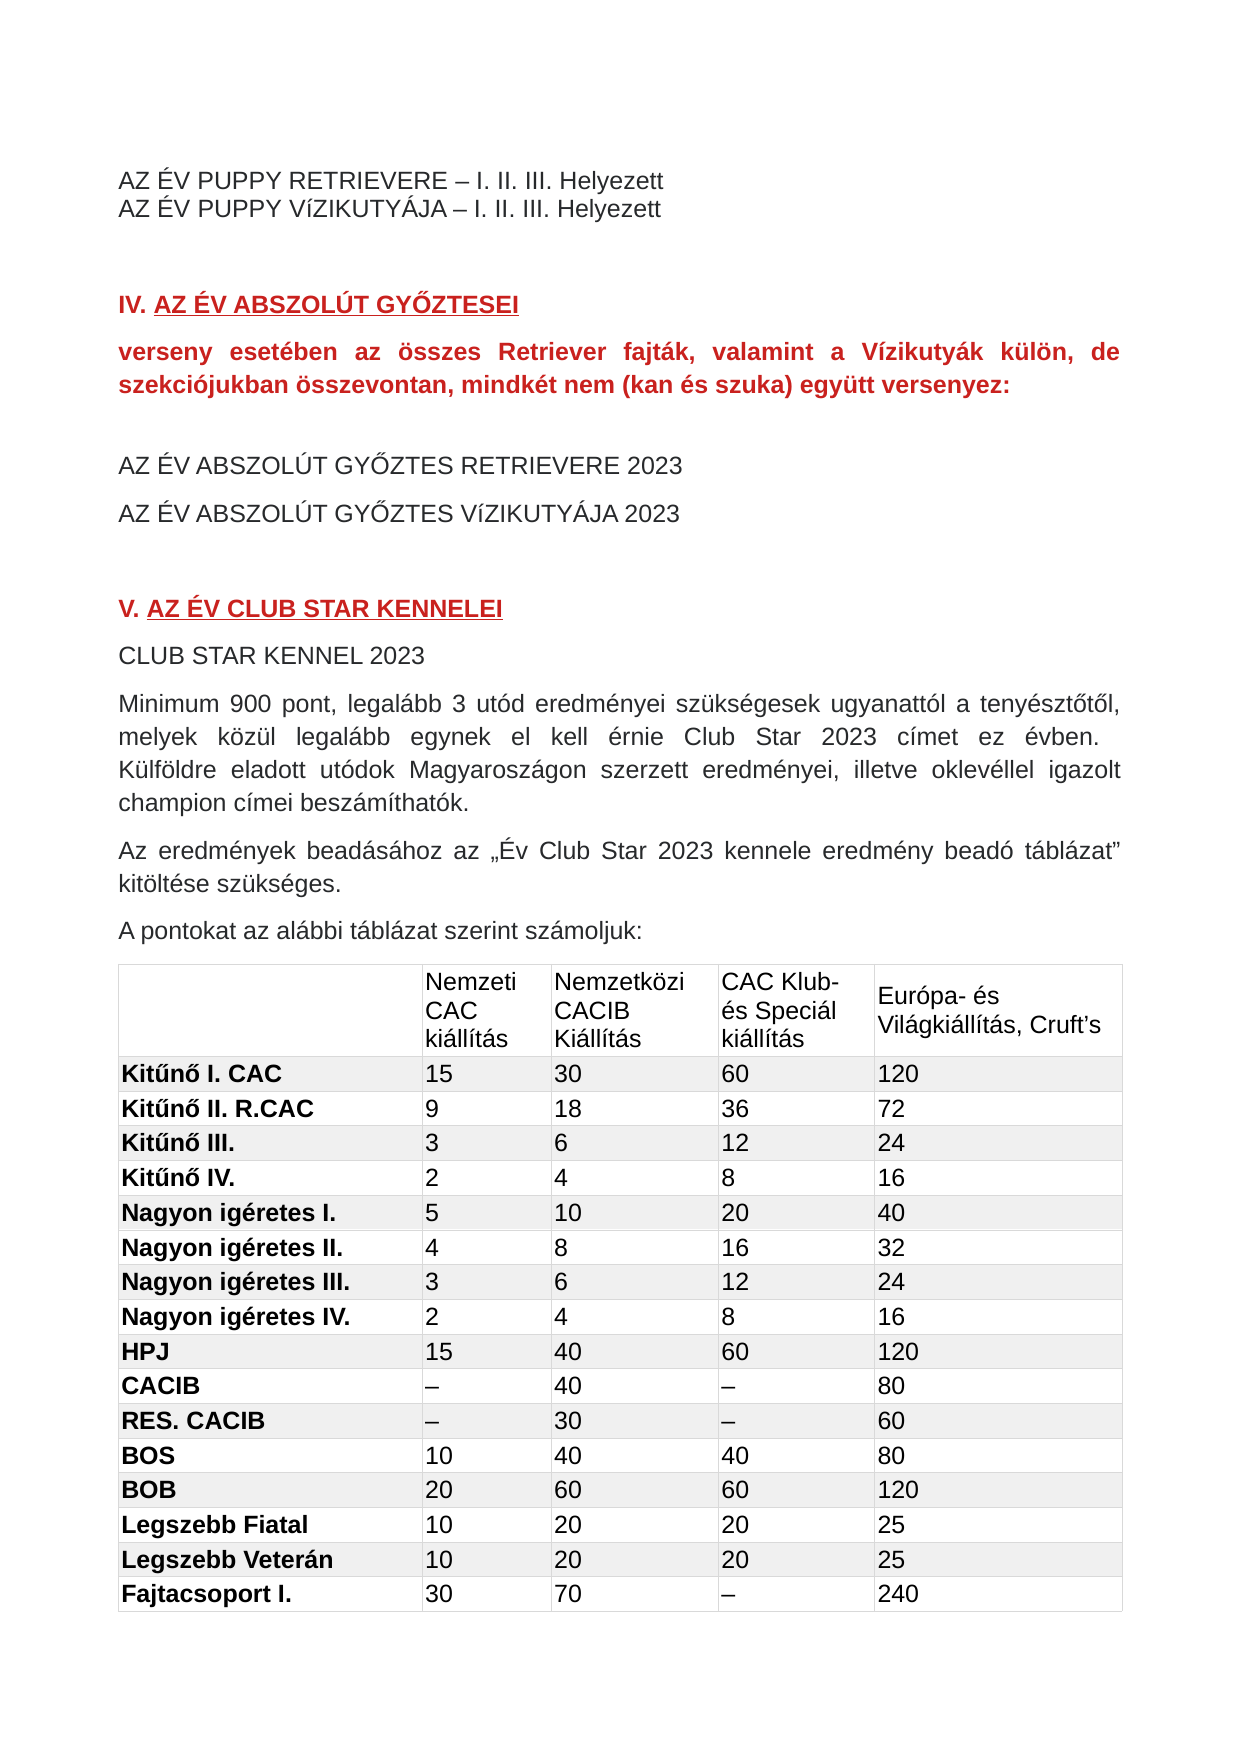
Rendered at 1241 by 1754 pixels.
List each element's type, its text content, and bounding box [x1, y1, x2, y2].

table_cell 80 [875, 1439, 1122, 1472]
table_header Nemzeti CAC kiállítás [423, 965, 551, 1056]
table_cell 36 [719, 1092, 874, 1125]
table_cell 30 [552, 1404, 718, 1438]
text AZ ÉV ABSZOLÚT GYŐZTES VíZIKUTYÁJA 2023 [118, 498, 1122, 527]
table_cell Kitűnő II. R.CAC [119, 1092, 422, 1125]
text AZ ÉV PUPPY VíZIKUTYÁJA – I. II. III. Helyezett [118, 194, 1122, 223]
table_cell – [719, 1577, 874, 1611]
table_cell 25 [875, 1508, 1122, 1542]
table_cell BOS [119, 1439, 422, 1472]
table_cell 2 [423, 1300, 551, 1333]
table_cell 3 [423, 1265, 551, 1299]
table_cell 10 [423, 1543, 551, 1576]
table_cell Kitűnő III. [119, 1126, 422, 1160]
table_cell Nagyon igéretes I. [119, 1196, 422, 1229]
table_cell 8 [719, 1161, 874, 1195]
table_header CAC Klub- és Speciál kiállítás [719, 965, 874, 1056]
table_cell Nagyon igéretes III. [119, 1265, 422, 1299]
table_cell 10 [423, 1508, 551, 1542]
table_cell 20 [552, 1508, 718, 1542]
table_cell – [423, 1369, 551, 1403]
text AZ ÉV PUPPY RETRIEVERE – I. II. III. Helyezett [118, 166, 1122, 194]
text CLUB STAR KENNEL 2023 [118, 641, 1122, 670]
text IV. AZ ÉV ABSZOLÚT GYŐZTESEI [118, 290, 1122, 318]
table_cell 30 [423, 1577, 551, 1611]
table_cell 16 [875, 1161, 1122, 1195]
table_cell 60 [719, 1057, 874, 1091]
table_cell 40 [552, 1369, 718, 1403]
text A pontokat az alábbi táblázat szerint számoljuk: [118, 916, 1122, 945]
table_cell 9 [423, 1092, 551, 1125]
table_cell – [423, 1404, 551, 1438]
table_cell 20 [719, 1508, 874, 1542]
table_cell 40 [719, 1439, 874, 1472]
table_cell 6 [552, 1126, 718, 1160]
table_cell 120 [875, 1335, 1122, 1368]
text Az eredmények beadásához az „Év Club Star 2023 kennele eredmény beadó táblázat” kitöltése szükséges. [118, 836, 1122, 897]
table_header Nemzetközi CACIB Kiállítás [552, 965, 718, 1056]
table_cell 16 [875, 1300, 1122, 1333]
table_cell Nagyon igéretes IV. [119, 1300, 422, 1333]
table_cell 6 [552, 1265, 718, 1299]
table_cell CACIB [119, 1369, 422, 1403]
table_cell 8 [719, 1300, 874, 1333]
table_cell HPJ [119, 1335, 422, 1368]
table_cell 60 [552, 1473, 718, 1507]
table_cell 20 [552, 1543, 718, 1576]
table_cell 24 [875, 1265, 1122, 1299]
table_cell Legszebb Veterán [119, 1543, 422, 1576]
text V. AZ ÉV CLUB STAR KENNELEI [118, 594, 1122, 622]
table_header [119, 965, 422, 1056]
text AZ ÉV ABSZOLÚT GYŐZTES RETRIEVERE 2023 [118, 418, 1122, 480]
table_cell 15 [423, 1335, 551, 1368]
table_cell 5 [423, 1196, 551, 1229]
table_cell 3 [423, 1126, 551, 1160]
table_cell 30 [552, 1057, 718, 1091]
table_cell 60 [875, 1404, 1122, 1438]
table_cell 60 [719, 1335, 874, 1368]
table_cell 20 [719, 1543, 874, 1576]
table_cell 18 [552, 1092, 718, 1125]
table_cell 40 [552, 1439, 718, 1472]
table_header Európa- és Világkiállítás, Cruft’s [875, 965, 1122, 1056]
table_cell 16 [719, 1231, 874, 1264]
table_cell Legszebb Fiatal [119, 1508, 422, 1542]
table_cell 80 [875, 1369, 1122, 1403]
table_cell 4 [552, 1161, 718, 1195]
table_cell Kitűnő I. CAC [119, 1057, 422, 1091]
table_cell 8 [552, 1231, 718, 1264]
table_cell 32 [875, 1231, 1122, 1264]
table_cell 240 [875, 1577, 1122, 1611]
text verseny esetében az összes Retriever fajták, valamint a Vízikutyák külön, de szekciójukban összevontan, mindkét nem (kan és szuka) együtt versenyez: [118, 337, 1122, 399]
table_cell Kitűnő IV. [119, 1161, 422, 1195]
table_cell – [719, 1404, 874, 1438]
table_cell 20 [423, 1473, 551, 1507]
table_cell 70 [552, 1577, 718, 1611]
table_cell 120 [875, 1057, 1122, 1091]
table_cell – [719, 1369, 874, 1403]
table_cell 72 [875, 1092, 1122, 1125]
table_cell BOB [119, 1473, 422, 1507]
table_cell 60 [719, 1473, 874, 1507]
table_cell 120 [875, 1473, 1122, 1507]
table_cell Fajtacsoport I. [119, 1577, 422, 1611]
table_cell 25 [875, 1543, 1122, 1576]
table_cell 15 [423, 1057, 551, 1091]
table_cell 10 [423, 1439, 551, 1472]
table_cell 12 [719, 1126, 874, 1160]
table_cell Nagyon igéretes II. [119, 1231, 422, 1264]
text Minimum 900 pont, legalább 3 utód eredményei szükségesek ugyanattól a tenyésztőtől, melyek közül legalább egynek el kell érnie Club Star 2023 címet ez évben. Külföldre eladott utódok Magyaroszágon szerzett eredményei, illetve oklevéllel igazolt champion címei beszámíthatók. [118, 689, 1122, 817]
table_cell 2 [423, 1161, 551, 1195]
table_cell 40 [875, 1196, 1122, 1229]
table_cell RES. CACIB [119, 1404, 422, 1438]
table_cell 40 [552, 1335, 718, 1368]
table_cell 12 [719, 1265, 874, 1299]
table_cell 20 [719, 1196, 874, 1229]
table_cell 10 [552, 1196, 718, 1229]
table_cell 24 [875, 1126, 1122, 1160]
table_cell 4 [552, 1300, 718, 1333]
table_cell 4 [423, 1231, 551, 1264]
